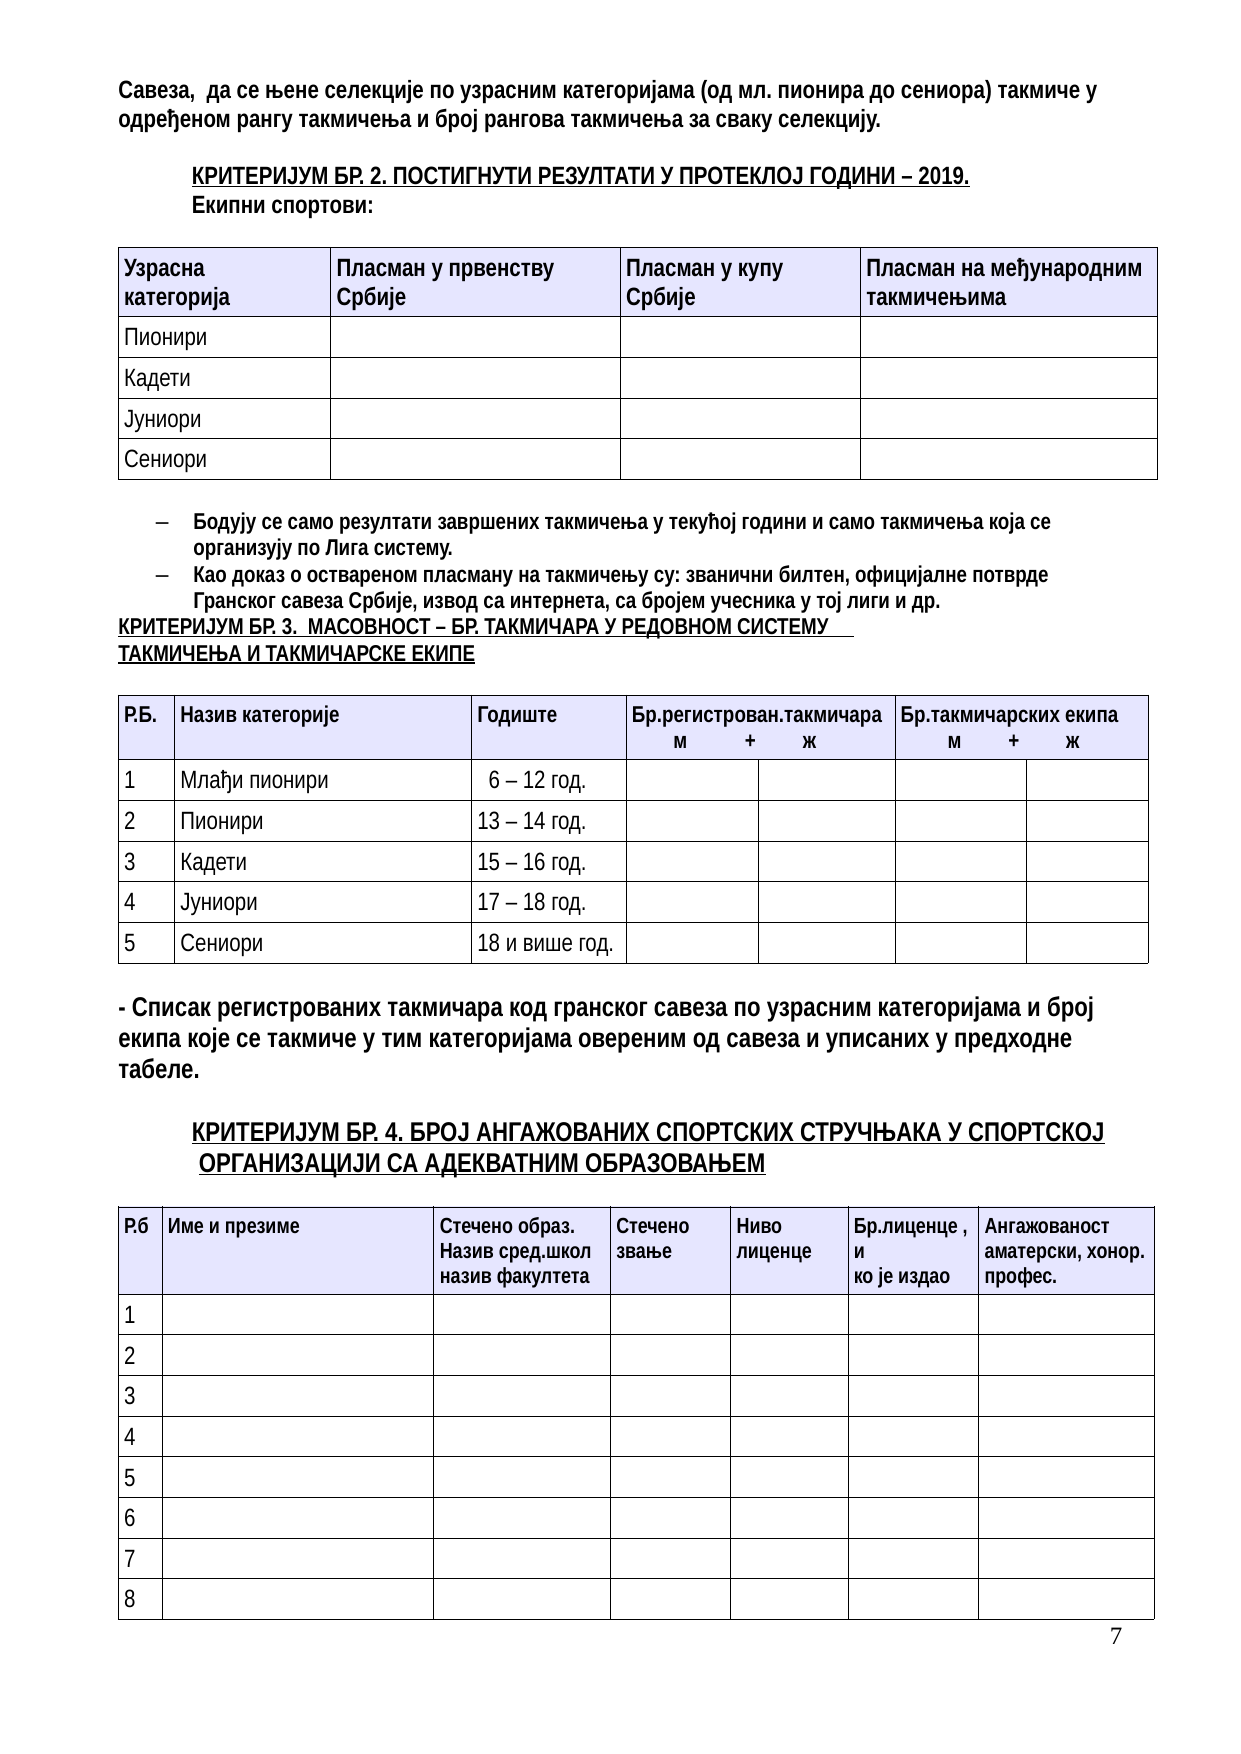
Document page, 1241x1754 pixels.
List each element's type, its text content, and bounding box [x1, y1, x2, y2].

table_cell [759, 923, 895, 962]
table_cell [759, 882, 895, 922]
text КРИТЕРИЈУМ БР. 4. БРОЈ АНГАЖОВАНИХ СПОРТСКИХ СТРУЧЊАКА У СПОРТСКОЈ [118, 1116, 1122, 1147]
table_cell [849, 1498, 978, 1537]
table_cell 5 [119, 1457, 162, 1497]
table_cell [611, 1376, 730, 1416]
table_cell [731, 1579, 848, 1619]
table_cell [849, 1579, 978, 1619]
table_cell [611, 1579, 730, 1619]
table_cell [896, 882, 1026, 922]
table_cell [434, 1295, 610, 1334]
table_cell [1027, 842, 1148, 881]
table_cell [331, 399, 620, 438]
table_cell [163, 1335, 433, 1375]
table_cell 17 – 18 год. [472, 882, 626, 922]
table_cell [731, 1539, 848, 1578]
table_cell Јуниори [119, 399, 330, 438]
table_cell [896, 801, 1026, 841]
table_cell [849, 1295, 978, 1334]
table_cell [611, 1498, 730, 1537]
table_cell [163, 1376, 433, 1416]
table_cell [434, 1376, 610, 1416]
table_cell Пионири [175, 801, 471, 841]
table_cell [627, 801, 758, 841]
table_cell [163, 1457, 433, 1497]
table_header Ангажованост аматерски, хонор. профес. [979, 1208, 1154, 1294]
table_cell [979, 1295, 1154, 1334]
table_cell [163, 1539, 433, 1578]
table_cell 1 [119, 1295, 162, 1334]
text Савеза, да се њене селекције по узрасним категоријама (од мл. пионира до сениора) такмиче у одређеном рангу такмичења и број рангова такмичења за сваку селекцију. [118, 75, 1122, 132]
table_header Р.Б. [119, 696, 174, 759]
table_cell [163, 1295, 433, 1334]
table_cell [611, 1417, 730, 1456]
text КРИТЕРИЈУМ БР. 2. ПОСТИГНУТИ РЕЗУЛТАТИ У ПРОТЕКЛОЈ ГОДИНИ – 2019. [118, 161, 1122, 189]
table_cell [731, 1498, 848, 1537]
table_cell 15 – 16 год. [472, 842, 626, 881]
text Екипни спортови: [118, 189, 1122, 218]
table_cell [611, 1335, 730, 1375]
table_cell Кадети [119, 358, 330, 397]
table_cell [979, 1539, 1154, 1578]
table_header Пласман у првенству Србије [331, 248, 620, 316]
table_header Ниво лиценце [731, 1208, 848, 1294]
table_cell [163, 1498, 433, 1537]
table_header Бр.лиценце ,и ко је издао [849, 1208, 978, 1294]
table_cell [621, 439, 860, 479]
table_cell Сениори [119, 439, 330, 479]
table_cell 6 – 12 год. [472, 760, 626, 800]
table_cell [434, 1417, 610, 1456]
table_cell 2 [119, 1335, 162, 1375]
table_cell [849, 1457, 978, 1497]
table_cell [731, 1295, 848, 1334]
table_cell [611, 1457, 730, 1497]
table_header Бр.регистрован.такмичара м + ж [627, 696, 895, 759]
table_cell 6 [119, 1498, 162, 1537]
table_cell [896, 923, 1026, 962]
table_cell [731, 1457, 848, 1497]
table_header Годиште [472, 696, 626, 759]
table_header Име и презиме [163, 1208, 433, 1294]
table_cell 8 [119, 1579, 162, 1619]
table_cell Јуниори [175, 882, 471, 922]
table_cell [849, 1417, 978, 1456]
table_cell [896, 842, 1026, 881]
table_cell [621, 358, 860, 397]
table_header Р.б [119, 1208, 162, 1294]
table_cell 3 [119, 1376, 162, 1416]
table_cell [979, 1457, 1154, 1497]
table_cell [627, 882, 758, 922]
table_cell [1027, 760, 1148, 800]
table_cell 1 [119, 760, 174, 800]
table_cell 4 [119, 1417, 162, 1456]
table_cell [1027, 882, 1148, 922]
list Као доказ о оствареном пласману на такмичењу су: званични билтен, официјалне потврде Гранског савеза Србије, извод са интернета, са бројем учесника у тој лиги и др. [156, 561, 1122, 613]
table_cell [849, 1539, 978, 1578]
table_cell [627, 842, 758, 881]
table_cell 13 – 14 год. [472, 801, 626, 841]
table_cell [849, 1335, 978, 1375]
table_cell [611, 1295, 730, 1334]
table_header Стечено звање [611, 1208, 730, 1294]
table_cell [731, 1417, 848, 1456]
table_cell Пионири [119, 317, 330, 357]
table_cell [861, 399, 1157, 438]
table_cell [861, 439, 1157, 479]
table_cell [979, 1498, 1154, 1537]
table_cell [434, 1579, 610, 1619]
table_cell 5 [119, 923, 174, 962]
table_cell 4 [119, 882, 174, 922]
table_cell [627, 923, 758, 962]
table_cell [759, 760, 895, 800]
table_cell [331, 358, 620, 397]
text КРИТЕРИЈУМ БР. 3. МАСОВНОСТ – БР. ТАКМИЧАРА У РЕДОВНОМ СИСТЕМУ ТАКМИЧЕЊА И ТАКМИЧАРСКЕ ЕКИПЕ [118, 613, 1122, 666]
table_cell [979, 1376, 1154, 1416]
table_cell [163, 1579, 433, 1619]
table_cell 7 [119, 1539, 162, 1578]
table_cell [731, 1376, 848, 1416]
table_cell [434, 1498, 610, 1537]
table_cell [896, 760, 1026, 800]
table_cell [621, 399, 860, 438]
table_cell [979, 1335, 1154, 1375]
table_header Стечено образ. Назив сред.школ назив факултета [434, 1208, 610, 1294]
table_cell [1027, 801, 1148, 841]
table_header Назив категорије [175, 696, 471, 759]
list Бодују се само резултати завршених такмичења у текућој години и само такмичења која се организују по Лига систему. [156, 508, 1122, 561]
table_cell [759, 842, 895, 881]
table_cell [759, 801, 895, 841]
table_cell [621, 317, 860, 357]
table_cell [331, 439, 620, 479]
text - Списак регистрованих такмичара код гранског савеза по узрасним категоријама и број екипа које се такмиче у тим категоријама овереним од савеза и уписаних у предходне табеле. [118, 992, 1122, 1085]
table_cell [434, 1457, 610, 1497]
text ОРГАНИЗАЦИЈИ СА АДЕКВАТНИМ ОБРАЗОВАЊЕМ [118, 1147, 1122, 1178]
table_cell Кадети [175, 842, 471, 881]
table_cell [611, 1539, 730, 1578]
table_cell [979, 1579, 1154, 1619]
table_cell [331, 317, 620, 357]
table_cell [434, 1335, 610, 1375]
table_header Пласман на међународним такмичењима [861, 248, 1157, 316]
table_cell [627, 760, 758, 800]
table_cell [163, 1417, 433, 1456]
table_cell 3 [119, 842, 174, 881]
table_cell [861, 317, 1157, 357]
table_cell Млађи пионири [175, 760, 471, 800]
table_cell [1027, 923, 1148, 962]
table_cell [861, 358, 1157, 397]
table_cell [434, 1539, 610, 1578]
table_cell [731, 1335, 848, 1375]
table_header Пласман у купу Србије [621, 248, 860, 316]
table_header Узрасна категорија [119, 248, 330, 316]
table_cell 18 и више год. [472, 923, 626, 962]
table_cell [979, 1417, 1154, 1456]
table_cell Сениори [175, 923, 471, 962]
table_header Бр.такмичарских екипа м + ж [896, 696, 1148, 759]
table_cell [849, 1376, 978, 1416]
table_cell 2 [119, 801, 174, 841]
